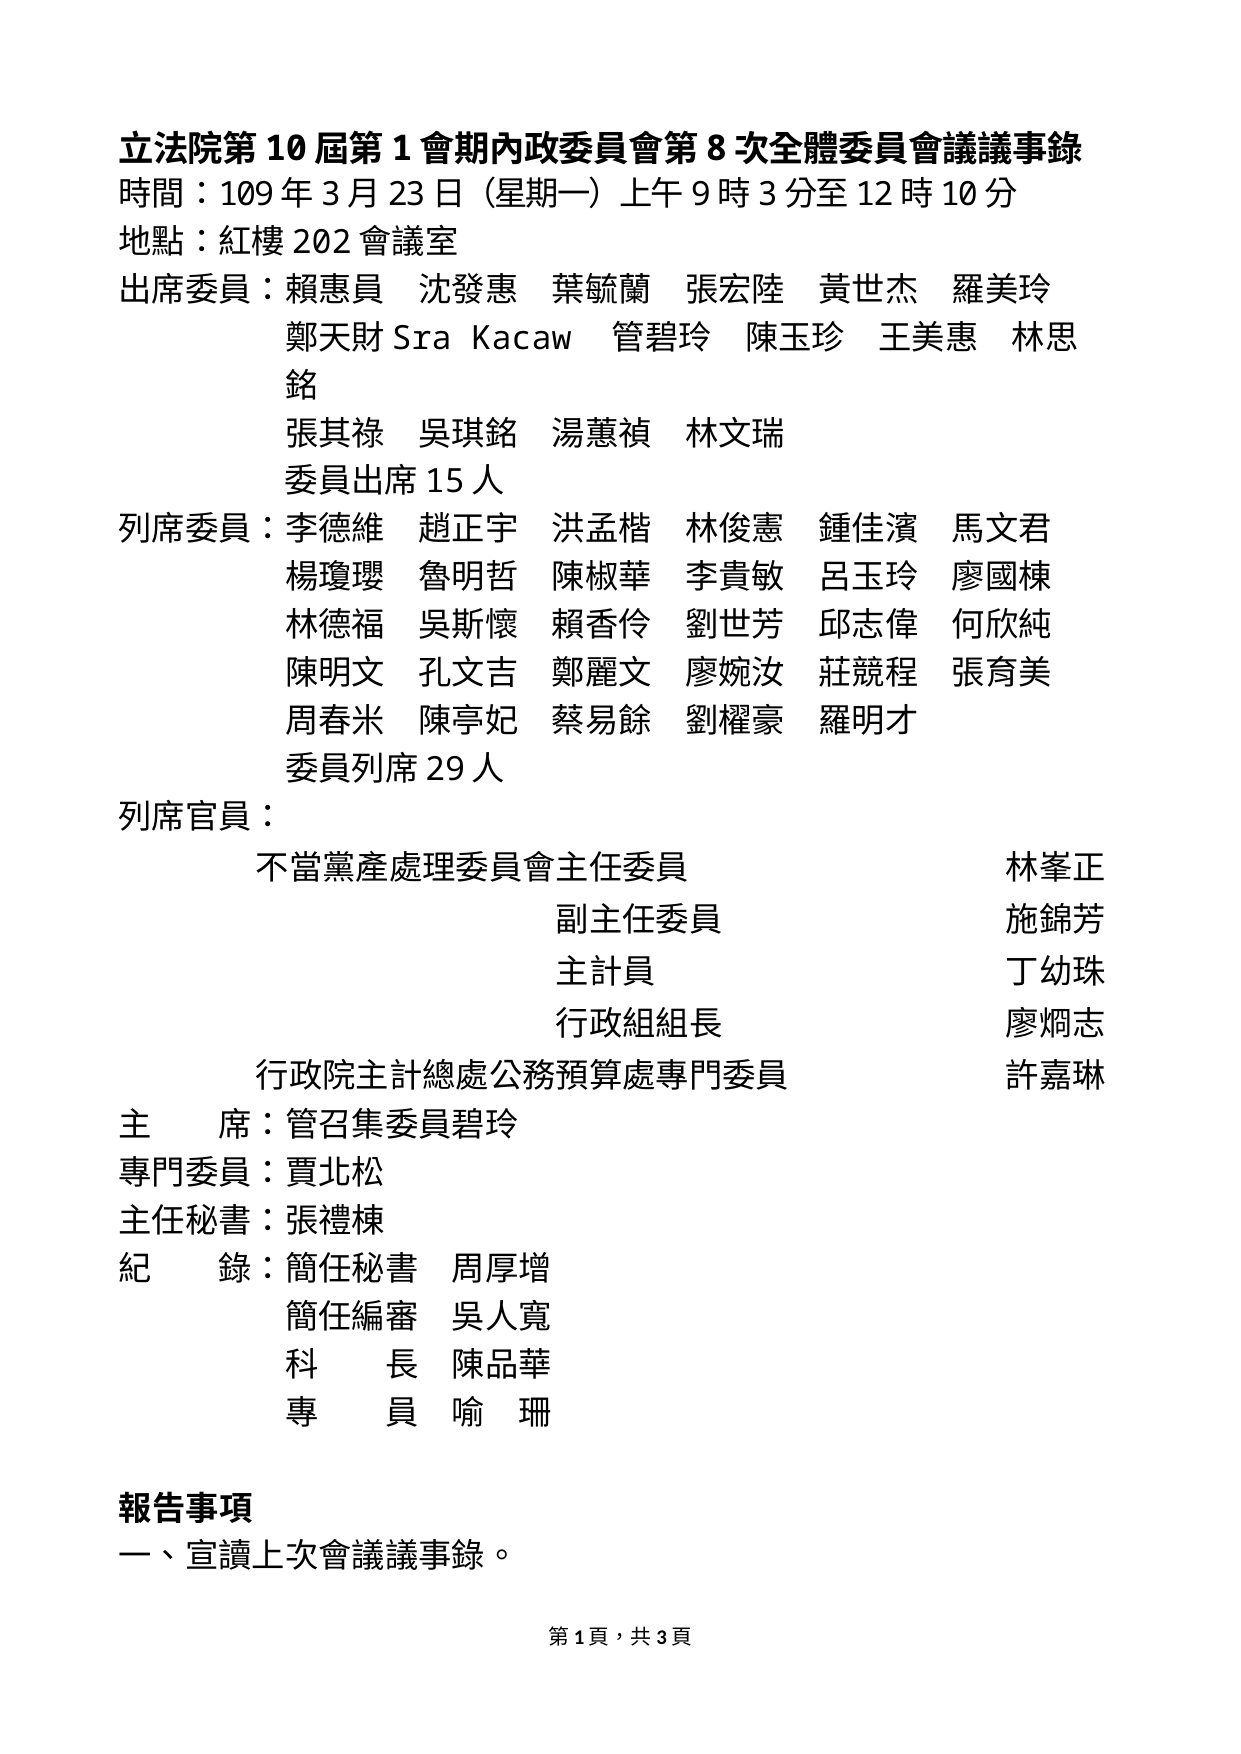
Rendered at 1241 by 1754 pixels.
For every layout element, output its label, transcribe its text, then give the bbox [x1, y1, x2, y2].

text 不當黨產處理委員會主任委員 林峯正 [256, 838, 1122, 890]
text 行政組組長 廖烱志 [256, 994, 1122, 1046]
text 報告事項 [118, 1482, 1127, 1529]
text 委員出席15人 [284, 454, 1148, 502]
text 簡任編審 吳人寬 [118, 1290, 1234, 1338]
text 行政院主計總處公務預算處專門委員 許嘉琳 [256, 1046, 1122, 1098]
text 主 席：管召集委員碧玲 [118, 1098, 1234, 1146]
text 立法院第10屆第1會期內政委員會第8次全體委員會議議事錄 [118, 104, 1122, 167]
text 出席委員：賴惠員 沈發惠 葉毓蘭 張宏陸 黃世杰 羅美玲 鄭天財Sra Kacaw 管碧玲 陳玉珍 王美惠 林思銘 張其祿 吳琪銘 湯蕙禎 林文瑞 [118, 263, 1092, 454]
text 列席委員：李德維 趙正宇 洪孟楷 林俊憲 鍾佳濱 馬文君 楊瓊瓔 魯明哲 陳椒華 李貴敏 呂玉玲 廖國棟 林德福 吳斯懷 賴香伶 劉世芳 邱志偉 何欣純 陳明文 孔文吉 鄭麗文 廖婉汝 莊競程 張育美 周春米 陳亭妃 蔡易餘 劉櫂豪 羅明才 [118, 502, 1092, 742]
text 科 長 陳品華 [118, 1338, 1234, 1386]
text 列席官員： [118, 790, 1148, 838]
text 專門委員：賈北松 [118, 1146, 1234, 1194]
text 主計員 丁幼珠 [256, 942, 1122, 994]
text 副主任委員 施錦芳 [256, 890, 1122, 942]
text 專 員 喻 珊 [118, 1386, 1234, 1434]
text 紀 錄：簡任秘書 周厚增 [118, 1242, 1234, 1290]
text 時間：109年3月23日（星期一）上午9時3分至12時10分 [118, 167, 1122, 215]
text 一、宣讀上次會議議事錄。 [118, 1529, 1109, 1577]
text 委員列席29人 [118, 742, 1092, 790]
text 地點：紅樓202會議室 [118, 215, 1122, 263]
text 主任秘書：張禮棟 [118, 1194, 1234, 1242]
